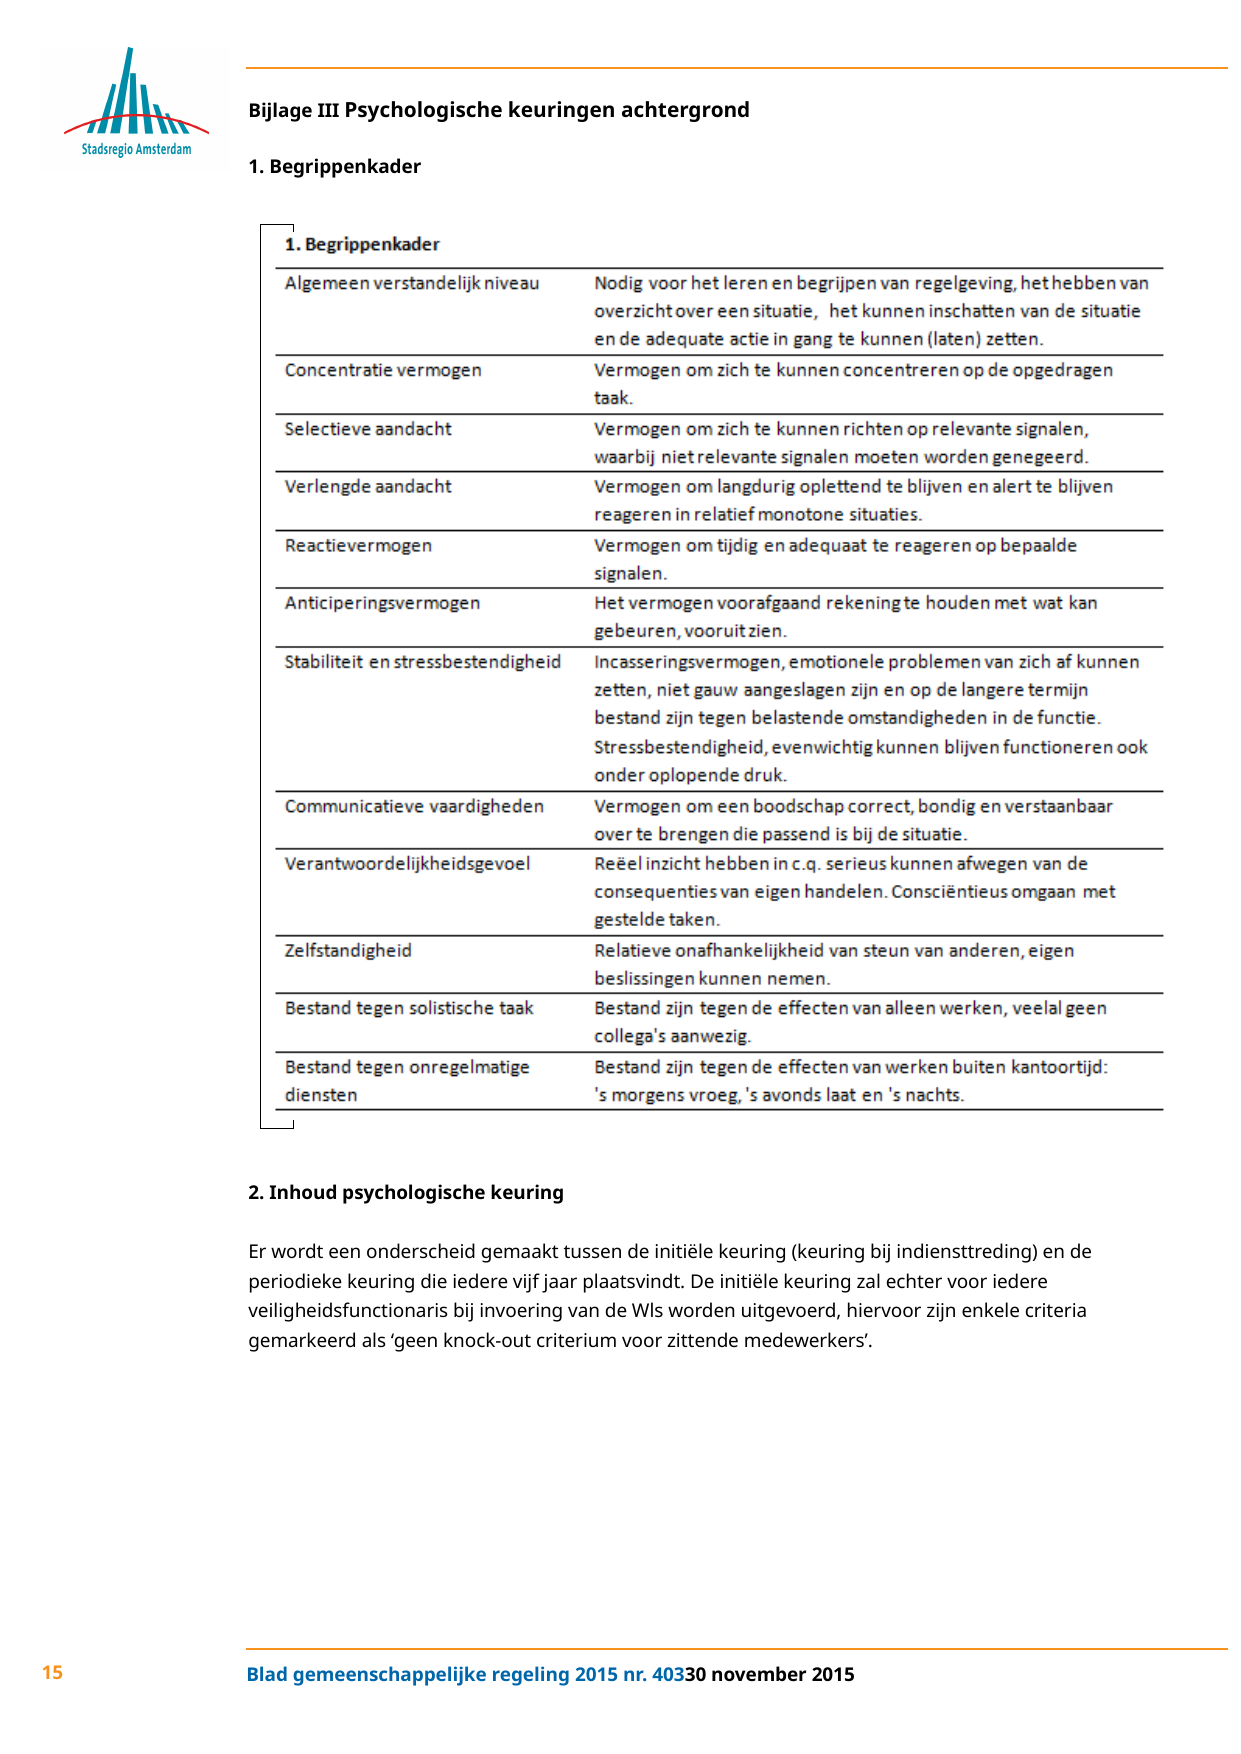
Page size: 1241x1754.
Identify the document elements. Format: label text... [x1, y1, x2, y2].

picture [41, 47, 231, 172]
text Bijlage III Psychologische keuringen achtergrond [248, 95, 1152, 123]
text 2. Inhoud psychologische keuring [248, 1179, 1152, 1205]
picture [268, 232, 1173, 1120]
text 1. Begrippenkader [248, 153, 1152, 179]
text Er wordt een onderscheid gemaakt tussen de initiële keuring (keuring bij indiensttreding) en de periodieke keuring die iedere vijf jaar plaatsvindt. De initiële keuring zal echter voor iedere veiligheidsfunctionaris bij invoering van de Wls worden uitgevoerd, hiervoor zijn enkele criteria gemarkeerd als ‘geen knock-out criterium voor zittende medewerkers’. [248, 1238, 1152, 1353]
